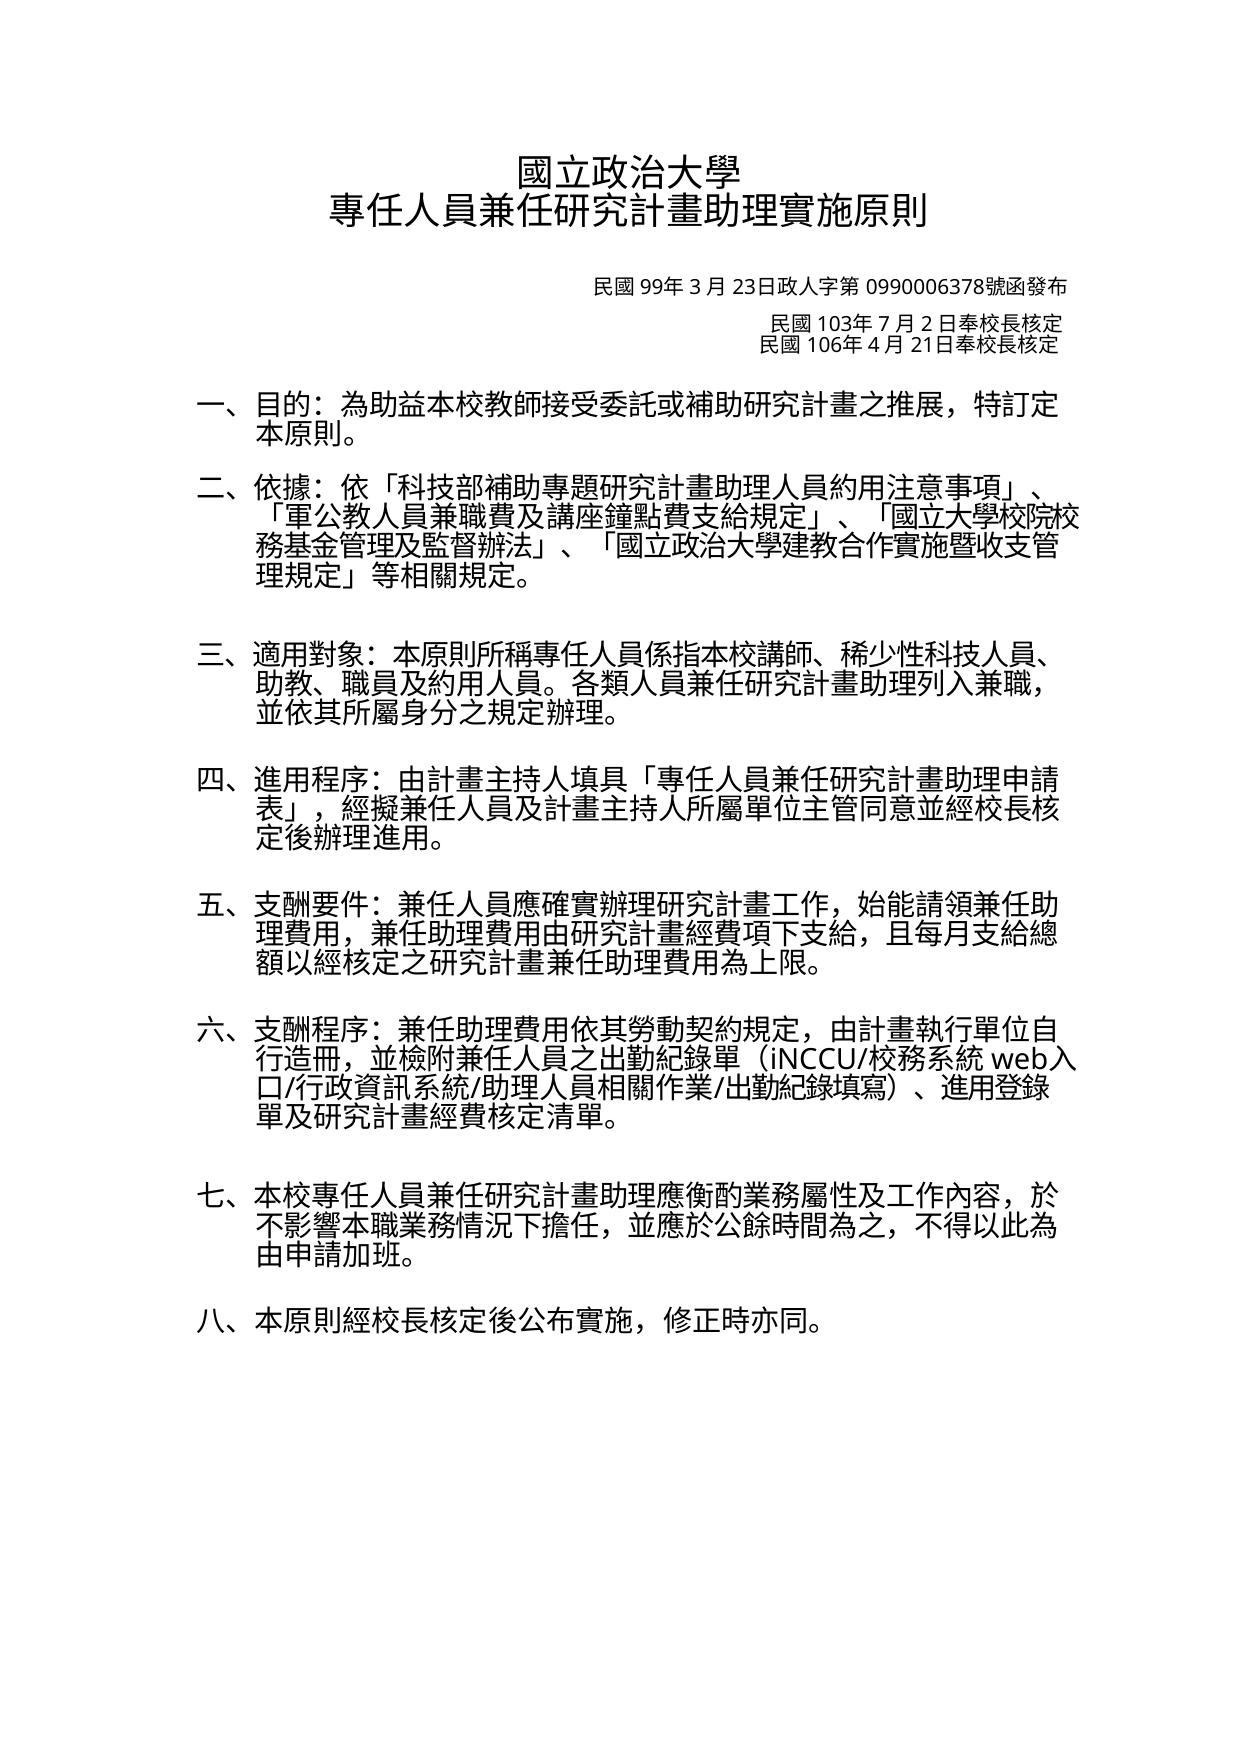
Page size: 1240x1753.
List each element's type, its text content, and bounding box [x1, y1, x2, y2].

text 表」，經擬兼任人員及計畫主持人所屬單位主管同意並經校長核 [255, 796, 1188, 825]
text 定後辦理進用。 [255, 825, 1188, 854]
text 三、適用對象：本原則所稱專任人員係指本校講師、稀少性科技人員、 [196, 642, 1221, 671]
text 助教、職員及約用人員。各類人員兼任研究計畫助理列入兼職， [255, 671, 1221, 700]
text 務基金管理及監督辦法」、「國立政治大學建教合作實施暨收支管 [255, 533, 1188, 563]
text 四、進用程序：由計畫主持人填具「專任人員兼任研究計畫助理申請 [196, 767, 1188, 796]
text 單及研究計畫經費核定清單。 [255, 1104, 1188, 1134]
text 五、支酬要件：兼任人員應確實辦理研究計畫工作，始能請領兼任助 [196, 892, 1188, 921]
text 額以經核定之研究計畫兼任助理費用為上限。 [255, 950, 1188, 979]
text 並依其所屬身分之規定辦理。 [255, 700, 1221, 729]
text 國立政治大學 [516, 157, 1002, 194]
text 民國 106年 4月 21日奉校長核定 [759, 336, 1089, 357]
text 理規定」等相關規定。 [255, 563, 1188, 592]
text 口/行政資訊系統/助理人員相關作業/出勤紀錄填寫）、進用登錄 [255, 1075, 1188, 1104]
text 民國 99年 3月 23日政人字第 0990006378號函發布 [593, 278, 1114, 298]
text 行造冊，並檢附兼任人員之出勤紀錄單（iNCCU/校務系統 web入 [255, 1046, 1188, 1075]
text 不影響本職業務情況下擔任，並應於公餘時間為之，不得以此為 [255, 1213, 1188, 1242]
text 專任人員兼任研究計畫助理實施原則 [329, 194, 1002, 232]
text 本原則。 [255, 421, 1188, 450]
text 由申請加班。 [255, 1242, 1188, 1271]
text 七、本校專任人員兼任研究計畫助理應衡酌業務屬性及工作內容，於 [196, 1183, 1188, 1213]
text 理費用，兼任助理費用由研究計畫經費項下支給，且每月支給總 [255, 921, 1188, 950]
text 民國 103年 7月 2日奉校長核定 [770, 315, 1089, 336]
text 八、本原則經校長核定後公布實施，修正時亦同。 [196, 1308, 918, 1338]
text 一、目的：為助益本校教師接受委託或補助研究計畫之推展，特訂定 [196, 392, 1188, 421]
text 「軍公教人員兼職費及講座鐘點費支給規定」、「國立大學校院校 [255, 504, 1188, 533]
text 六、支酬程序：兼任助理費用依其勞動契約規定，由計畫執行單位自 [196, 1017, 1188, 1046]
text 二、依據：依「科技部補助專題研究計畫助理人員約用注意事項」、 [196, 475, 1188, 504]
